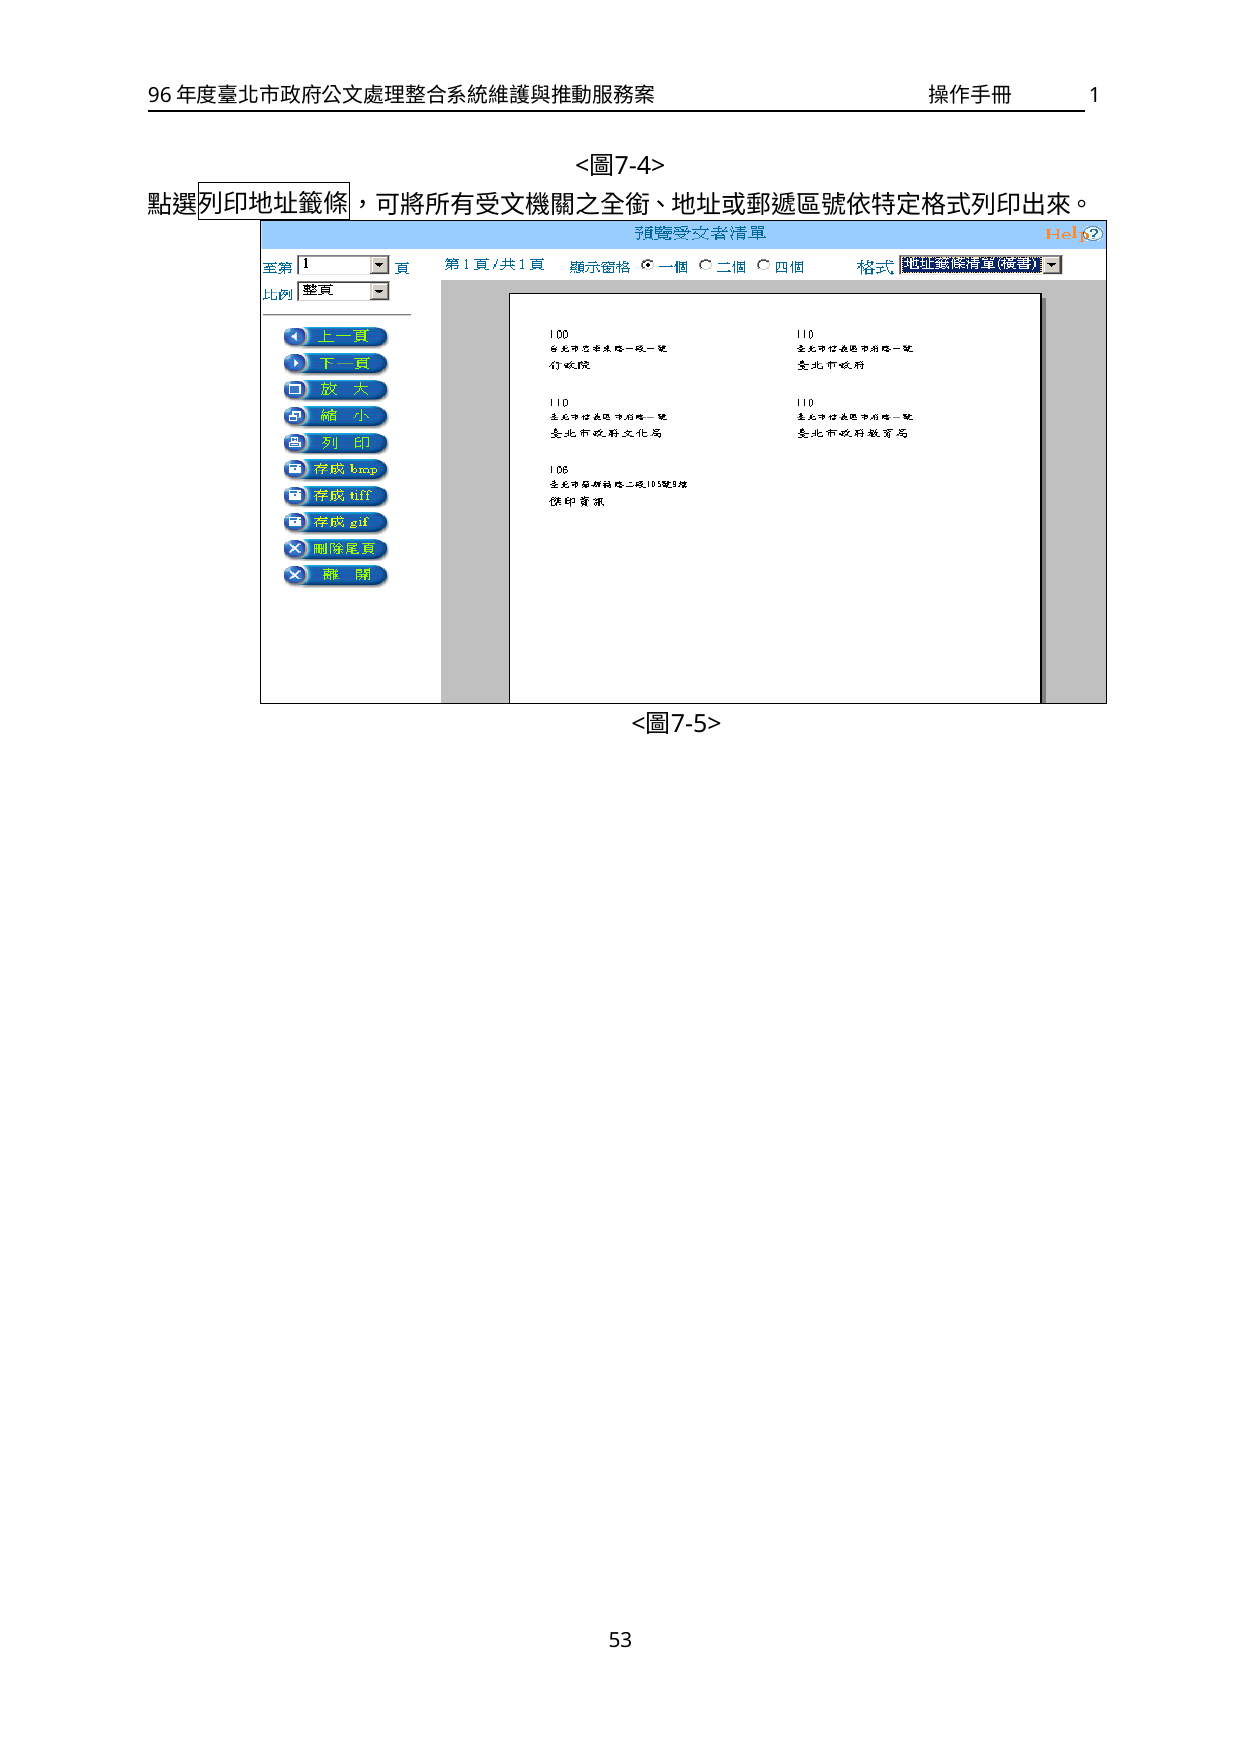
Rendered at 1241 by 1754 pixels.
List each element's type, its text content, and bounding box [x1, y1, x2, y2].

text 點選列印地址籤條，可將所有受文機關之全銜、地址或郵遞區號依特定格式列印出來。 [199, 183, 349, 219]
text 點選列印地址籤條，可將所有受文機關之全銜、地址或郵遞區號依特定格式列印出來。 [350, 182, 1092, 220]
text 點選列印地址籤條，可將所有受文機關之全銜、地址或郵遞區號依特定格式列印出來。 [148, 182, 198, 220]
text <圖7-5> [260, 704, 1092, 740]
text <圖7-4> [148, 146, 1092, 182]
